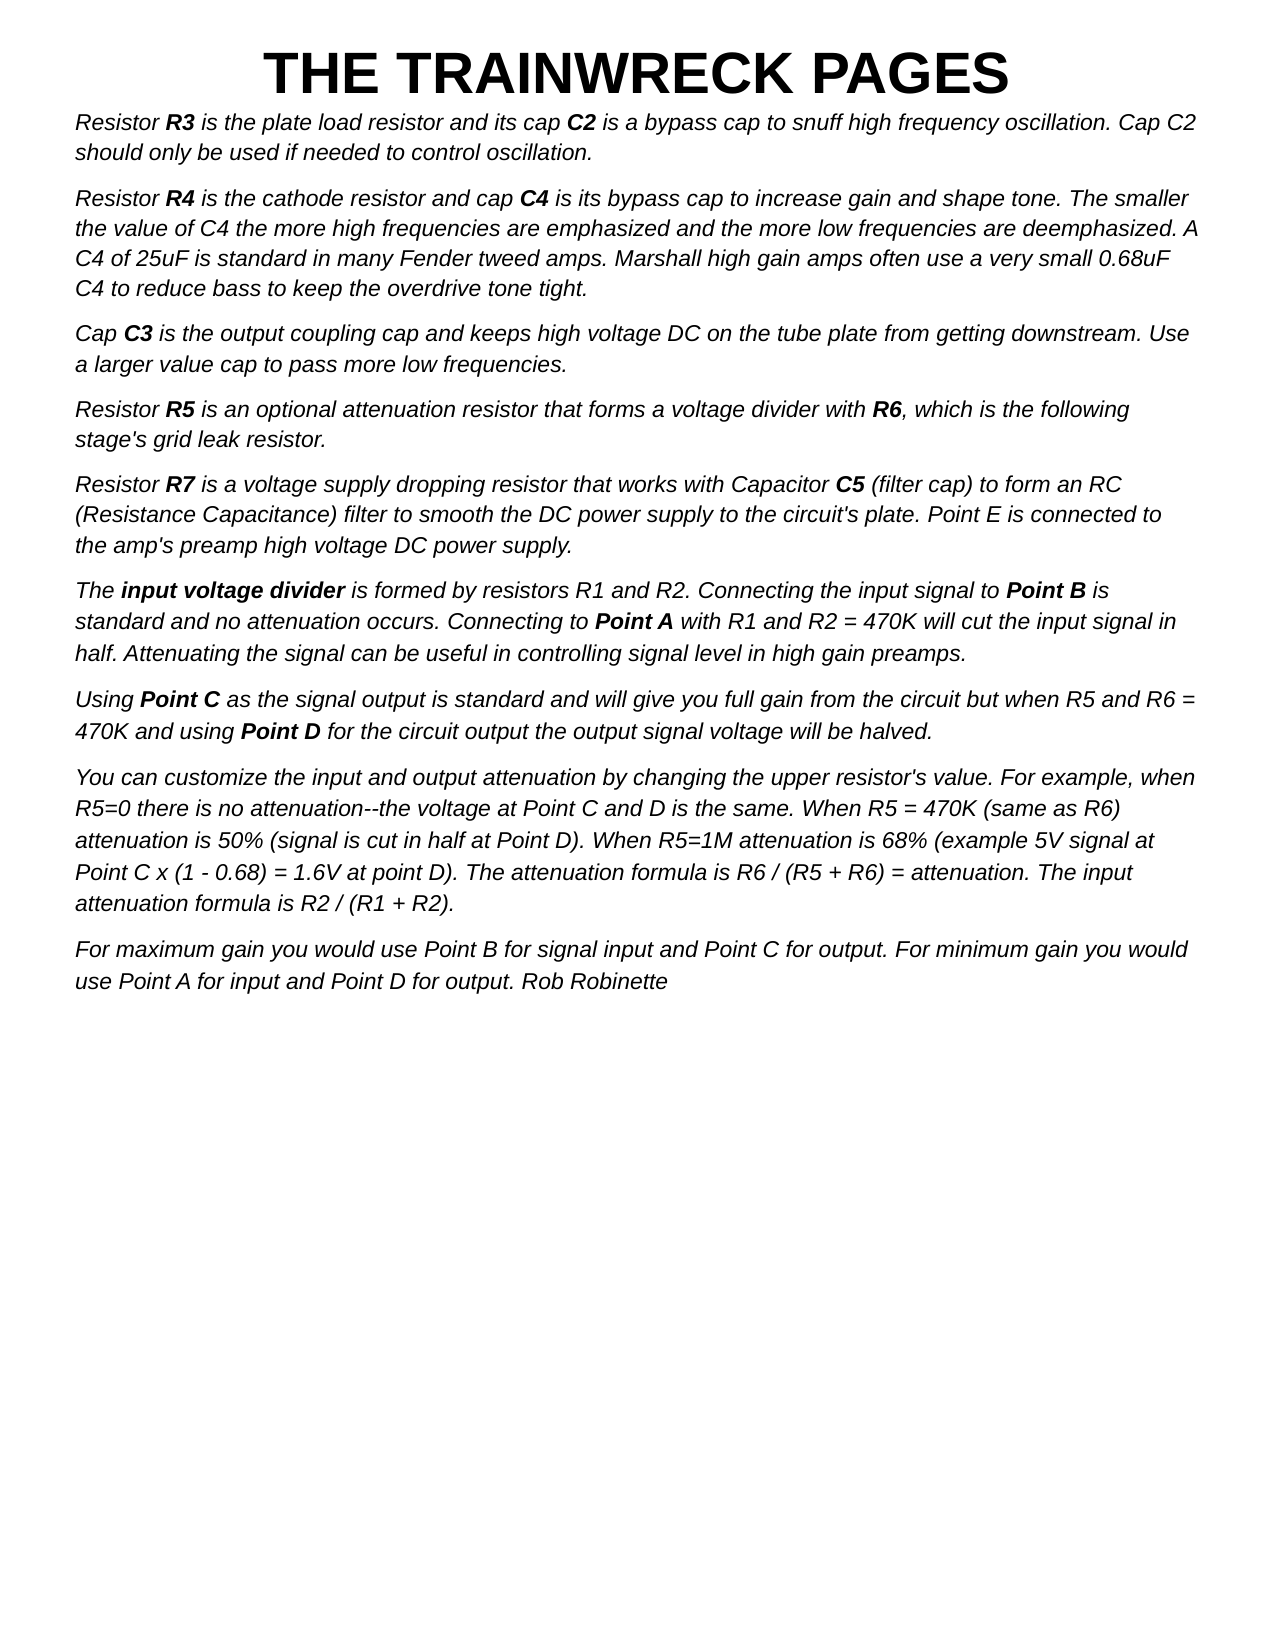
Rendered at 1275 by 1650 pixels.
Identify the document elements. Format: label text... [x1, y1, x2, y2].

text Resistor R3 is the plate load resistor and its cap C2 is a bypass cap to snuff high frequency oscillation. Cap C2 should only be used if needed to control oscillation. [75, 109, 1200, 166]
text You can customize the input and output attenuation by changing the upper resistor's value. For example, when R5=0 there is no attenuation--the voltage at Point C and D is the same. When R5 = 470K (same as R6) attenuation is 50% (signal is cut in half at Point D). When R5=1M attenuation is 68% (example 5V signal at Point C x (1 - 0.68) = 1.6V at point D). The attenuation formula is R6 / (R5 + R6) = attenuation. The input attenuation formula is R2 / (R1 + R2). [75, 764, 1200, 916]
text Cap C3 is the output coupling cap and keeps high voltage DC on the tube plate from getting downstream. Use a larger value cap to pass more low frequencies. [75, 320, 1200, 377]
text For maximum gain you would use Point B for signal input and Point C for output. For minimum gain you would use Point A for input and Point D for output. Rob Robinette [75, 936, 1200, 994]
text Resistor R5 is an optional attenuation resistor that forms a voltage divider with R6, which is the following stage's grid leak resistor. [75, 396, 1200, 452]
text Resistor R7 is a voltage supply dropping resistor that works with Capacitor C5 (filter cap) to form an RC (Resistance Capacitance) filter to smooth the DC power supply to the circuit's plate. Point E is connected to the amp's preamp high voltage DC power supply. [75, 471, 1200, 558]
text Resistor R4 is the cathode resistor and cap C4 is its bypass cap to increase gain and shape tone. The smaller the value of C4 the more high frequencies are emphasized and the more low frequencies are deemphasized. A C4 of 25uF is standard in many Fender tweed amps. Marshall high gain amps often use a very small 0.68uF C4 to reduce bass to keep the overdrive tone tight. [75, 184, 1200, 301]
text The input voltage divider is formed by resistors R1 and R2. Connecting the input signal to Point B is standard and no attenuation occurs. Connecting to Point A with R1 and R2 = 470K will cut the input signal in half. Attenuating the signal can be useful in controlling signal level in high gain preamps. [75, 577, 1200, 666]
text Using Point C as the signal output is standard and will give you full gain from the circuit but when R5 and R6 = 470K and using Point D for the circuit output the output signal voltage will be halved. [75, 686, 1200, 744]
